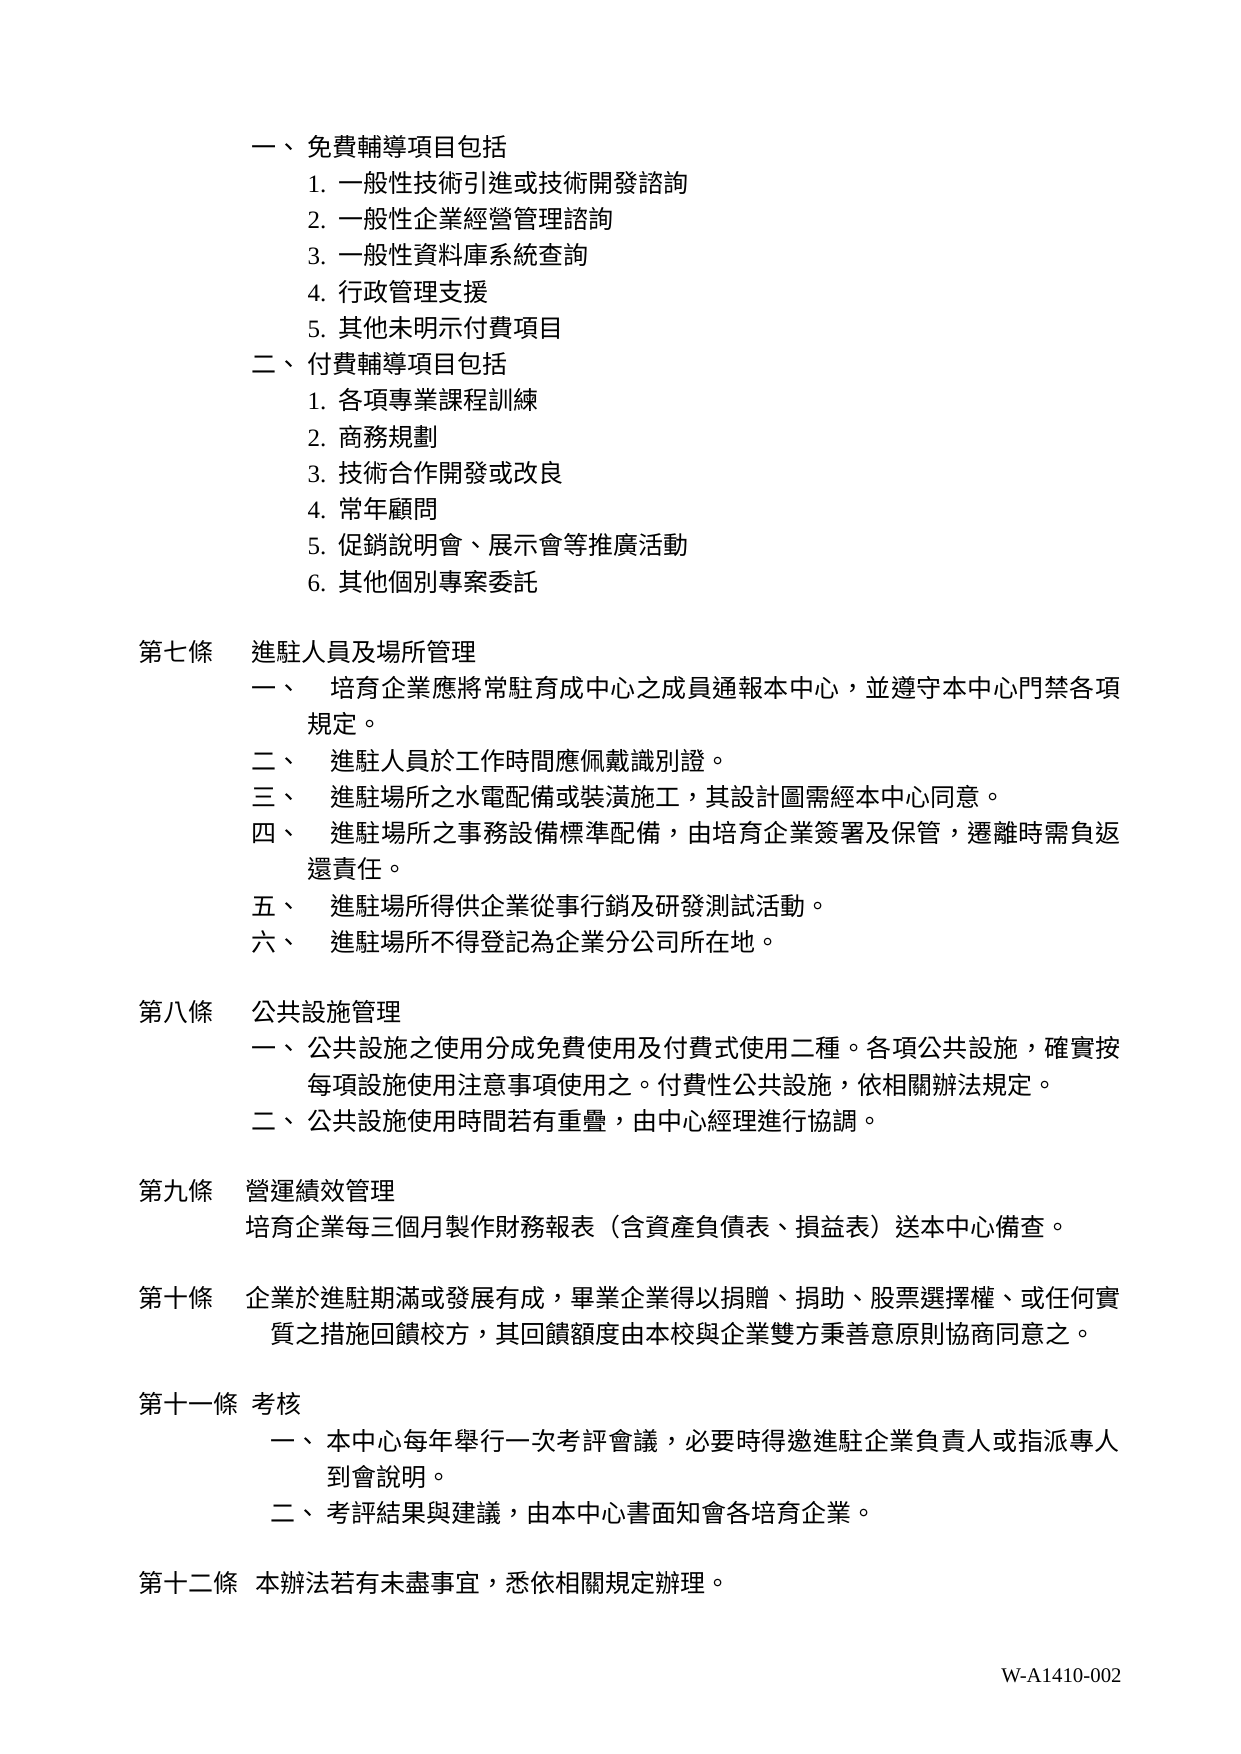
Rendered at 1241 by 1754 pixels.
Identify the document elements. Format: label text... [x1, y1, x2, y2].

list 一般性資料庫系統查詢 [307, 236, 1121, 272]
list 企業於進駐期滿或發展有成，畢業企業得以捐贈、捐助、股票選擇權、或任何實質之措施回饋校方，其回饋額度由本校與企業雙方秉善意原則協商同意之。 [138, 1278, 1121, 1351]
list 考核 [138, 1385, 1121, 1421]
list 一般性企業經營管理諮詢 [307, 199, 1121, 236]
list 常年顧問 [307, 489, 1121, 526]
list 進駐人員及場所管理 [138, 632, 1121, 668]
list 商務規劃 [307, 417, 1121, 453]
list 進駐場所得供企業從事行銷及研發測試活動。 [251, 886, 1121, 922]
text 第十二條 本辦法若有未盡事宜，悉依相關規定辦理。 [138, 1564, 1121, 1600]
list 進駐場所之水電配備或裝潢施工，其設計圖需經本中心同意。 [251, 777, 1121, 813]
list 公共設施使用時間若有重疊，由中心經理進行協調。 [251, 1101, 1121, 1138]
list 公共設施管理 [138, 993, 1121, 1029]
list 營運績效管理 [138, 1172, 1121, 1208]
list 進駐場所不得登記為企業分公司所在地。 [251, 922, 1121, 958]
list 其他個別專案委託 [307, 562, 1121, 598]
list 本中心每年舉行一次考評會議，必要時得邀進駐企業負責人或指派專人到會說明。 [270, 1421, 1121, 1493]
list 考評結果與建議，由本中心書面知會各培育企業。 [270, 1493, 1121, 1530]
list 其他未明示付費項目 [307, 308, 1121, 344]
list 進駐場所之事務設備標準配備，由培育企業簽署及保管，遷離時需負返還責任。 [251, 813, 1121, 886]
list 免費輔導項目包括 [251, 127, 1121, 163]
text 培育企業每三個月製作財務報表（含資產負債表、損益表）送本中心備查。 [232, 1208, 1121, 1244]
subtitle 付費輔導項目包括 [251, 344, 1121, 381]
list 促銷說明會、展示會等推廣活動 [307, 526, 1121, 562]
list 技術合作開發或改良 [307, 453, 1121, 489]
list 行政管理支援 [307, 272, 1121, 308]
list 進駐人員於工作時間應佩戴識別證。 [251, 741, 1121, 777]
list 公共設施之使用分成免費使用及付費式使用二種。各項公共設施，確實按每項設施使用注意事項使用之。付費性公共設施，依相關辦法規定。 [251, 1029, 1121, 1101]
list 一般性技術引進或技術開發諮詢 [307, 163, 1121, 199]
list 各項專業課程訓練 [307, 381, 1121, 417]
list 培育企業應將常駐育成中心之成員通報本中心，並遵守本中心門禁各項規定。 [251, 668, 1121, 741]
